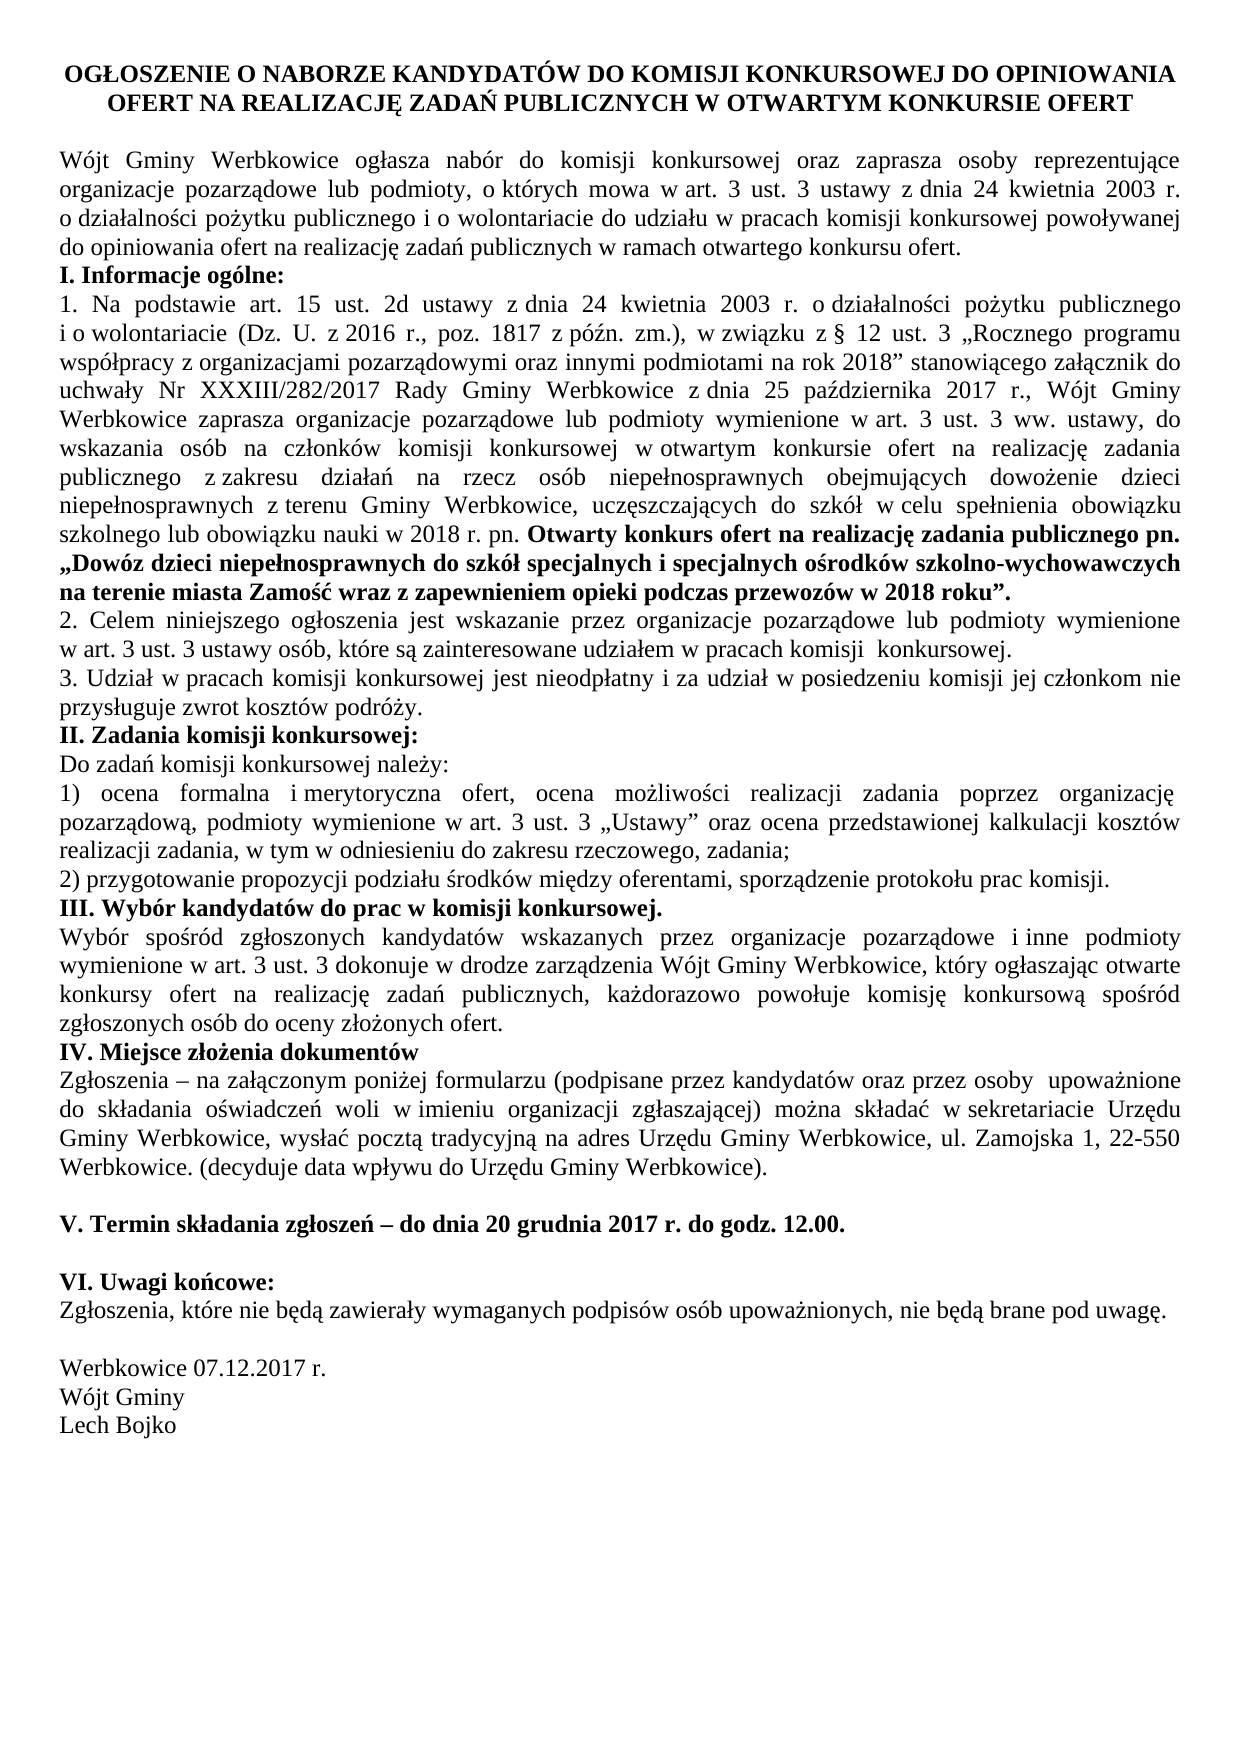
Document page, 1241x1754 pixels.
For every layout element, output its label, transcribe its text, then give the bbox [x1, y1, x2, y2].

text III. Wybór kandydatów do prac w komisji konkursowej. [59, 893, 1181, 922]
text 1) ocena formalna i merytoryczna ofert, ocena możliwości realizacji zadania poprzez organizację pozarządową, podmioty wymienione w art. 3 ust. 3 „Ustawy” oraz ocena przedstawionej kalkulacji kosztów realizacji zadania, w tym w odniesieniu do zakresu rzeczowego, zadania; [59, 778, 1181, 864]
text I. Informacje ogólne: [59, 260, 1181, 289]
text OGŁOSZENIE O NABORZE KANDYDATÓW DO KOMISJI KONKURSOWEJ DO OPINIOWANIA OFERT NA REALIZACJĘ ZADAŃ PUBLICZNYCH W OTWARTYM KONKURSIE OFERT [59, 59, 1181, 117]
text Zgłoszenia – na załączonym poniżej formularzu (podpisane przez kandydatów oraz przez osoby upoważnione do składania oświadczeń woli w imieniu organizacji zgłaszającej) można składać w sekretariacie Urzędu Gminy Werbkowice, wysłać pocztą tradycyjną na adres Urzędu Gminy Werbkowice, ul. Zamojska 1, 22-550 Werbkowice. (decyduje data wpływu do Urzędu Gminy Werbkowice). [59, 1065, 1181, 1180]
text Wójt Gminy Werbkowice ogłasza nabór do komisji konkursowej oraz zaprasza osoby reprezentujące organizacje pozarządowe lub podmioty, o których mowa w art. 3 ust. 3 ustawy z dnia 24 kwietnia 2003 r. o działalności pożytku publicznego i o wolontariacie do udziału w pracach komisji konkursowej powoływanej do opiniowania ofert na realizację zadań publicznych w ramach otwartego konkursu ofert. [59, 145, 1181, 260]
text Lech Bojko [59, 1410, 1181, 1439]
text Werbkowice 07.12.2017 r. [59, 1353, 1181, 1382]
text 2. Celem niniejszego ogłoszenia jest wskazanie przez organizacje pozarządowe lub podmioty wymienione w art. 3 ust. 3 ustawy osób, które są zainteresowane udziałem w pracach komisji konkursowej. [59, 605, 1181, 663]
text 1. Na podstawie art. 15 ust. 2d ustawy z dnia 24 kwietnia 2003 r. o działalności pożytku publicznego i o wolontariacie (Dz. U. z 2016 r., poz. 1817 z późn. zm.), w związku z § 12 ust. 3 „Rocznego programu współpracy z organizacjami pozarządowymi oraz innymi podmiotami na rok 2018” stanowiącego załącznik do uchwały Nr XXXIII/282/2017 Rady Gminy Werbkowice z dnia 25 października 2017 r., Wójt Gminy Werbkowice zaprasza organizacje pozarządowe lub podmioty wymienione w art. 3 ust. 3 ww. ustawy, do wskazania osób na członków komisji konkursowej w otwartym konkursie ofert na realizację zadania publicznego z zakresu działań na rzecz osób niepełnosprawnych obejmujących dowożenie dzieci niepełnosprawnych z terenu Gminy Werbkowice, uczęszczających do szkół w celu spełnienia obowiązku szkolnego lub obowiązku nauki w 2018 r. pn. Otwarty konkurs ofert na realizację zadania publicznego pn. „Dowóz dzieci niepełnosprawnych do szkół specjalnych i specjalnych ośrodków szkolno-wychowawczych na terenie miasta Zamość wraz z zapewnieniem opieki podczas przewozów w 2018 roku”. [59, 289, 1181, 605]
text Wójt Gminy [59, 1382, 1181, 1410]
text Zgłoszenia, które nie będą zawierały wymaganych podpisów osób upoważnionych, nie będą brane pod uwagę. [59, 1295, 1181, 1324]
text II. Zadania komisji konkursowej: [59, 720, 1181, 749]
text 2) przygotowanie propozycji podziału środków między oferentami, sporządzenie protokołu prac komisji. [59, 864, 1181, 893]
text VI. Uwagi końcowe: [59, 1267, 1181, 1295]
text IV. Miejsce złożenia dokumentów [59, 1037, 1181, 1065]
text Wybór spośród zgłoszonych kandydatów wskazanych przez organizacje pozarządowe i inne podmioty wymienione w art. 3 ust. 3 dokonuje w drodze zarządzenia Wójt Gminy Werbkowice, który ogłaszając otwarte konkursy ofert na realizację zadań publicznych, każdorazowo powołuje komisję konkursową spośród zgłoszonych osób do oceny złożonych ofert. [59, 922, 1181, 1037]
text Do zadań komisji konkursowej należy: [59, 749, 1181, 778]
text 3. Udział w pracach komisji konkursowej jest nieodpłatny i za udział w posiedzeniu komisji jej członkom nie przysługuje zwrot kosztów podróży. [59, 663, 1181, 720]
text V. Termin składania zgłoszeń – do dnia 20 grudnia 2017 r. do godz. 12.00. [59, 1209, 1181, 1238]
